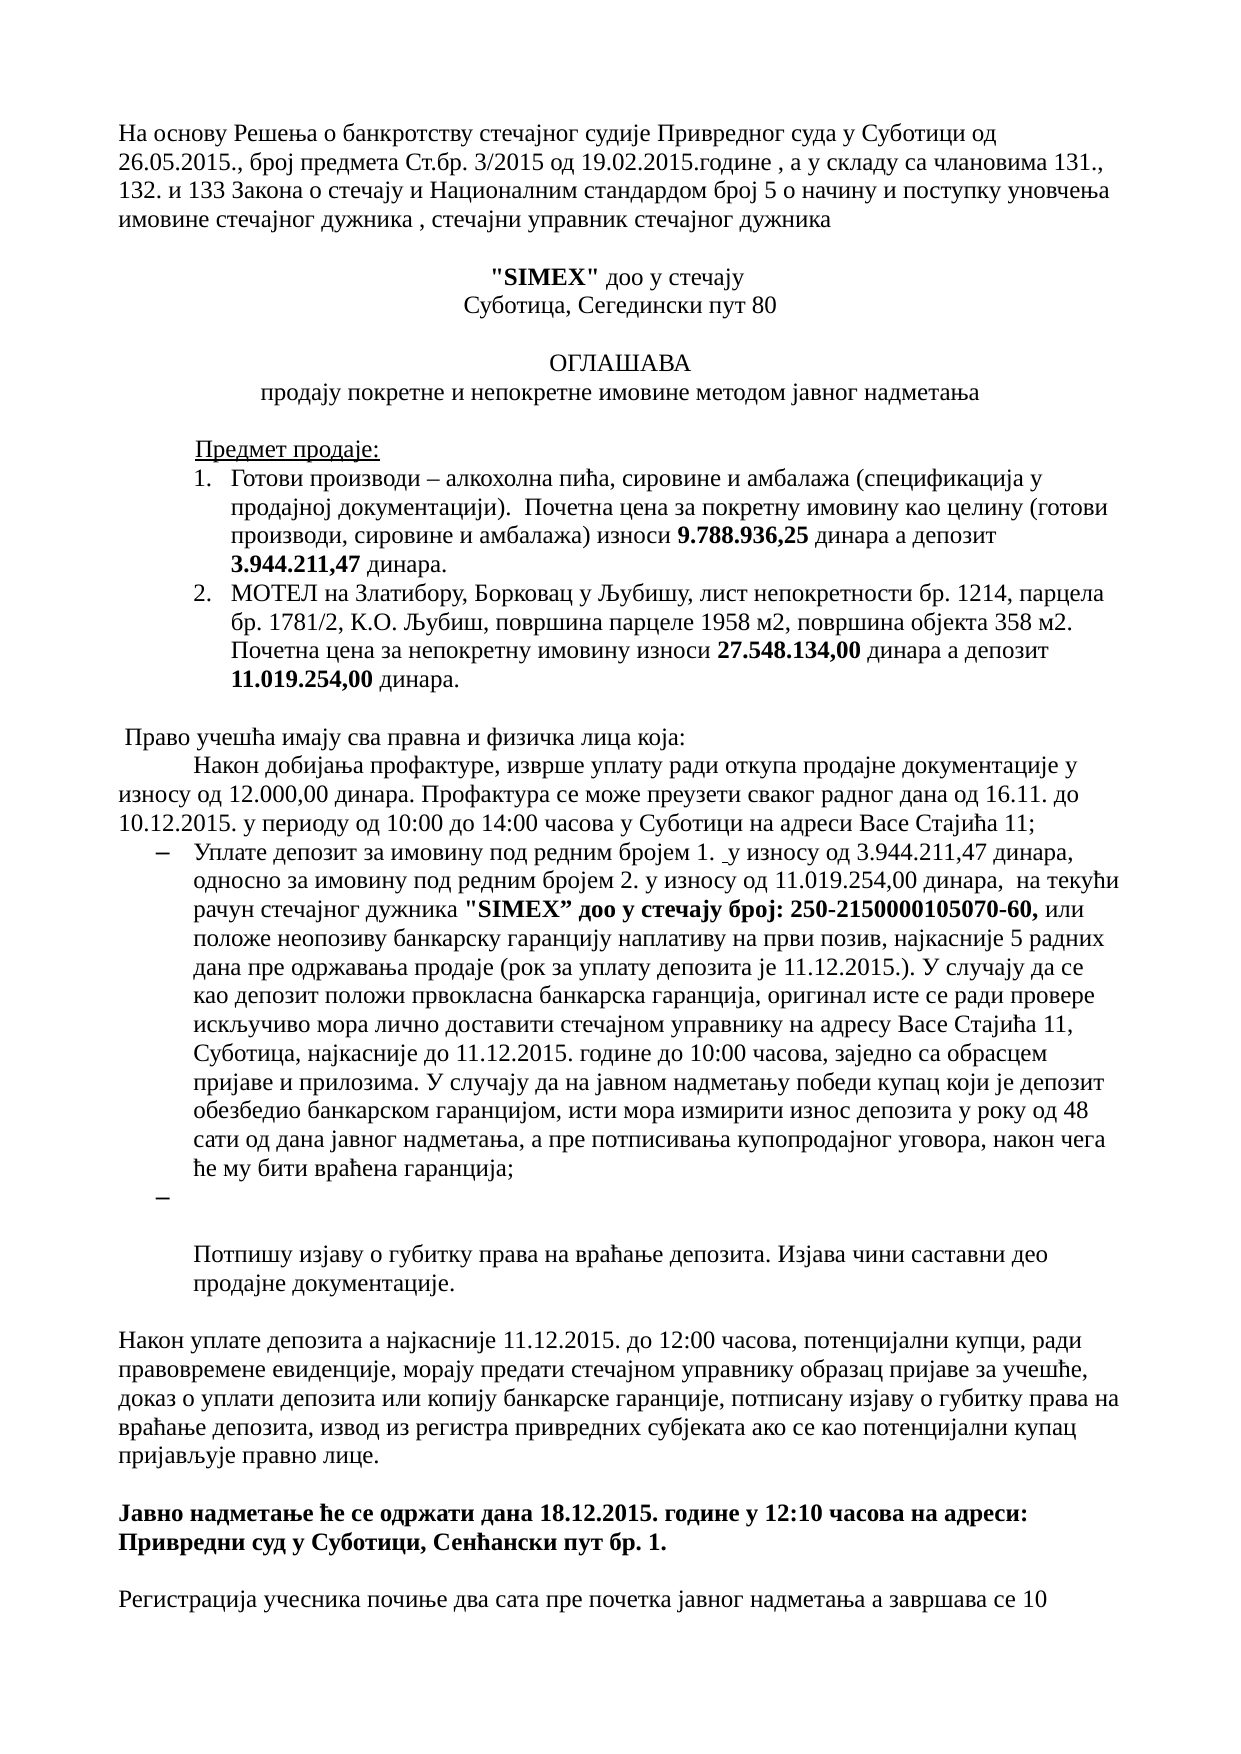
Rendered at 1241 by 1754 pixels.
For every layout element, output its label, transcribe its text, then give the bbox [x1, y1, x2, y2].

list Уплате депозит за имовину под редним бројем 1. у износу од 3.944.211,47 динара, односно за имовину под редним бројем 2. у износу од 11.019.254,00 динара, на текући рачун стечајног дужника "SIMEX” доо у стечају број: 250-2150000105070-60, или положе неопозиву банкарску гаранцију наплативу на први позив, најкасније 5 радних дана пре одржавања продаје (рок за уплату депозита је 11.12.2015.). У случају да се као депозит положи првокласна банкарска гаранција, оригинал исте се ради провере искључиво мора лично доставити стечајном управнику на адресу Васе Стајића 11, Суботица, најкасније до 11.12.2015. године до 10:00 часова, заједно са обрасцем пријаве и прилозима. У случају да на јавном надметању победи купац који је депозит обезбедио банкарском гаранцијом, исти мора измирити износ депозита у року од 48 сати од дана јавног надметања, а пре потписивања купопродајног уговора, након чега ће му бити враћена гаранција; [156, 837, 1122, 1182]
text Након уплате депозита а најкасније 11.12.2015. до 12:00 часова, потенцијални купци, ради правовремене евиденције, морају предати стечајном управнику образац пријаве за учешће, доказ о уплати депозита или копију банкарске гаранције, потписану изјаву о губитку права на враћање депозита, извод из регистра привредних субјеката ако се као потенцијални купац пријављује правно лице. [118, 1326, 1122, 1469]
text На основу Решења о банкротству стечајног судије Привредног суда у Суботици од 26.05.2015., број предмета Ст.бр. 3/2015 од 19.02.2015.године , а у складу са члановима 131., 132. и 133 Закона о стечају и Националним стандардом број 5 о начину и поступку уновчења имовине стечајног дужника , стечајни управник стечајног дужника [118, 118, 1122, 233]
text Предмет продаје: [195, 434, 1122, 463]
text продају покретне и непокретне имовине методом јавног надметања [118, 377, 1122, 406]
text "SIMEX" доо у стечају [118, 262, 1122, 291]
text Регистрација учесника почиње два сата пре почетка јавног надметања а завршава се 10 [118, 1584, 1122, 1613]
list Потпишу изјаву о губитку права на враћање депозита. Изјава чини саставни део продајне документације. [156, 1239, 1122, 1297]
list МОТЕЛ на Златибору, Борковац у Љубишу, лист непокретности бр. 1214, парцела бр. 1781/2, К.О. Љубиш, површина парцеле 1958 м2, површина објекта 358 м2. Почетна цена за непокретну имовину износи 27.548.134,00 динара а депозит 11.019.254,00 динара. [193, 578, 1122, 693]
text Суботица, Сегедински пут 80 [118, 291, 1122, 319]
text Након добијања профактуре, изврше уплату ради откупа продајне документације у износу од 12.000,00 динара. Профактура се може преузети сваког радног дана од 16.11. до 10.12.2015. у периоду од 10:00 до 14:00 часова у Суботици на адреси Васе Стајића 11; [118, 751, 1122, 837]
text Јавно надметање ће се одржати дана 18.12.2015. године у 12:10 часова на адреси: Привредни суд у Суботици, Сенћански пут бр. 1. [118, 1498, 1122, 1556]
text Право учешћа имају сва правна и физичка лица која: [118, 722, 1122, 751]
list Готови производи – алкохолна пића, сировине и амбалажа (спецификација у продајној документацији). Почетна цена за покретну имовину као целину (готови производи, сировине и амбалажа) износи 9.788.936,25 динара а депозит 3.944.211,47 динара. [193, 463, 1122, 578]
text ОГЛАШАВА [118, 348, 1122, 377]
